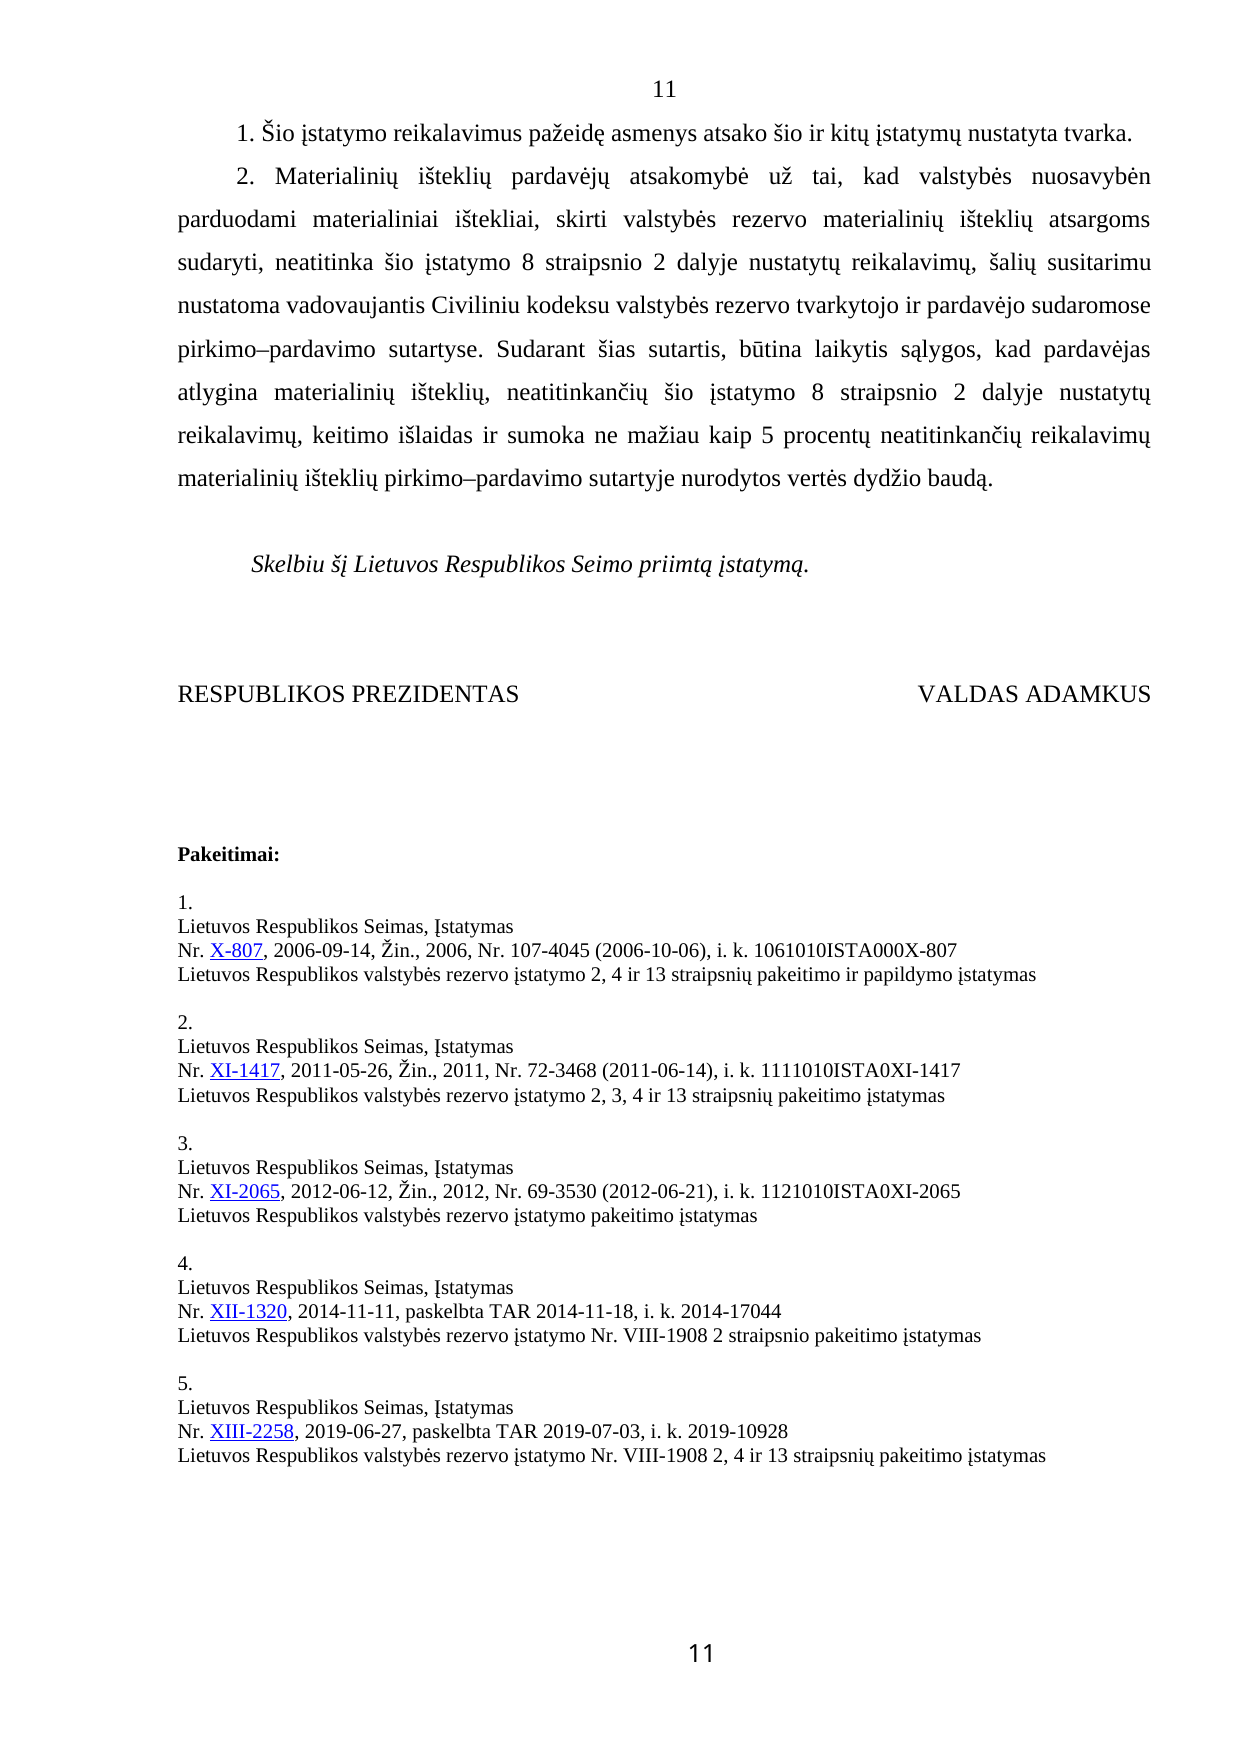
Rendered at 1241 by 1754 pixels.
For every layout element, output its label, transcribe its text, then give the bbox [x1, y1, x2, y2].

text Skelbiu šį Lietuvos Respublikos Seimo priimtą įstatymą. [177, 549, 1152, 578]
text Lietuvos Respublikos Seimas, Įstatymas [177, 914, 1152, 938]
text Lietuvos Respublikos valstybės rezervo įstatymo Nr. VIII-1908 2 straipsnio pakeitimo įstatymas [177, 1323, 1152, 1347]
text Lietuvos Respublikos valstybės rezervo įstatymo 2, 4 ir 13 straipsnių pakeitimo ir papildymo įstatymas [177, 962, 1152, 986]
text Nr. XI-1417, 2011-05-26, Žin., 2011, Nr. 72-3468 (2011-06-14), i. k. 1111010ISTA0XI-1417 [177, 1058, 1152, 1082]
text 4. [177, 1251, 1152, 1275]
text Nr. XII-1320, 2014-11-11, paskelbta TAR 2014-11-18, i. k. 2014-17044 [177, 1299, 1152, 1323]
text Lietuvos Respublikos Seimas, Įstatymas [177, 1275, 1152, 1299]
text 3. [177, 1131, 1152, 1155]
text Nr. XI-2065, 2012-06-12, Žin., 2012, Nr. 69-3530 (2012-06-21), i. k. 1121010ISTA0XI-2065 [177, 1179, 1152, 1203]
text Lietuvos Respublikos Seimas, Įstatymas [177, 1395, 1152, 1419]
text 1. Šio įstatymo reikalavimus pažeidę asmenys atsako šio ir kitų įstatymų nustatyta tvarka. [177, 118, 1152, 147]
text Lietuvos Respublikos valstybės rezervo įstatymo Nr. VIII-1908 2, 4 ir 13 straipsnių pakeitimo įstatymas [177, 1443, 1152, 1467]
text Lietuvos Respublikos Seimas, Įstatymas [177, 1155, 1152, 1179]
text Nr. X-807, 2006-09-14, Žin., 2006, Nr. 107-4045 (2006-10-06), i. k. 1061010ISTA000X-807 [177, 938, 1152, 962]
text Pakeitimai: [177, 842, 1152, 866]
text Lietuvos Respublikos valstybės rezervo įstatymo 2, 3, 4 ir 13 straipsnių pakeitimo įstatymas [177, 1082, 1152, 1107]
text 2. [177, 1010, 1152, 1034]
text Lietuvos Respublikos valstybės rezervo įstatymo pakeitimo įstatymas [177, 1203, 1152, 1227]
text Nr. XIII-2258, 2019-06-27, paskelbta TAR 2019-07-03, i. k. 2019-10928 [177, 1419, 1152, 1443]
text 5. [177, 1371, 1152, 1395]
text 2. Materialinių išteklių pardavėjų atsakomybė už tai, kad valstybės nuosavybėn parduodami materialiniai ištekliai, skirti valstybės rezervo materialinių išteklių atsargoms sudaryti, neatitinka šio įstatymo 8 straipsnio 2 dalyje nustatytų reikalavimų, šalių susitarimu nustatoma vadovaujantis Civiliniu kodeksu valstybės rezervo tvarkytojo ir pardavėjo sudaromose pirkimo–pardavimo sutartyse. Sudarant šias sutartis, būtina laikytis sąlygos, kad pardavėjas atlygina materialinių išteklių, neatitinkančių šio įstatymo 8 straipsnio 2 dalyje nustatytų reikalavimų, keitimo išlaidas ir sumoka ne mažiau kaip 5 procentų neatitinkančių reikalavimų materialinių išteklių pirkimo–pardavimo sutartyje nurodytos vertės dydžio baudą. [177, 161, 1152, 492]
text 1. [177, 890, 1152, 914]
text RESPUBLIKOS PREZIDENTAS VALDAS ADAMKUS [177, 679, 1152, 707]
text Lietuvos Respublikos Seimas, Įstatymas [177, 1034, 1152, 1058]
